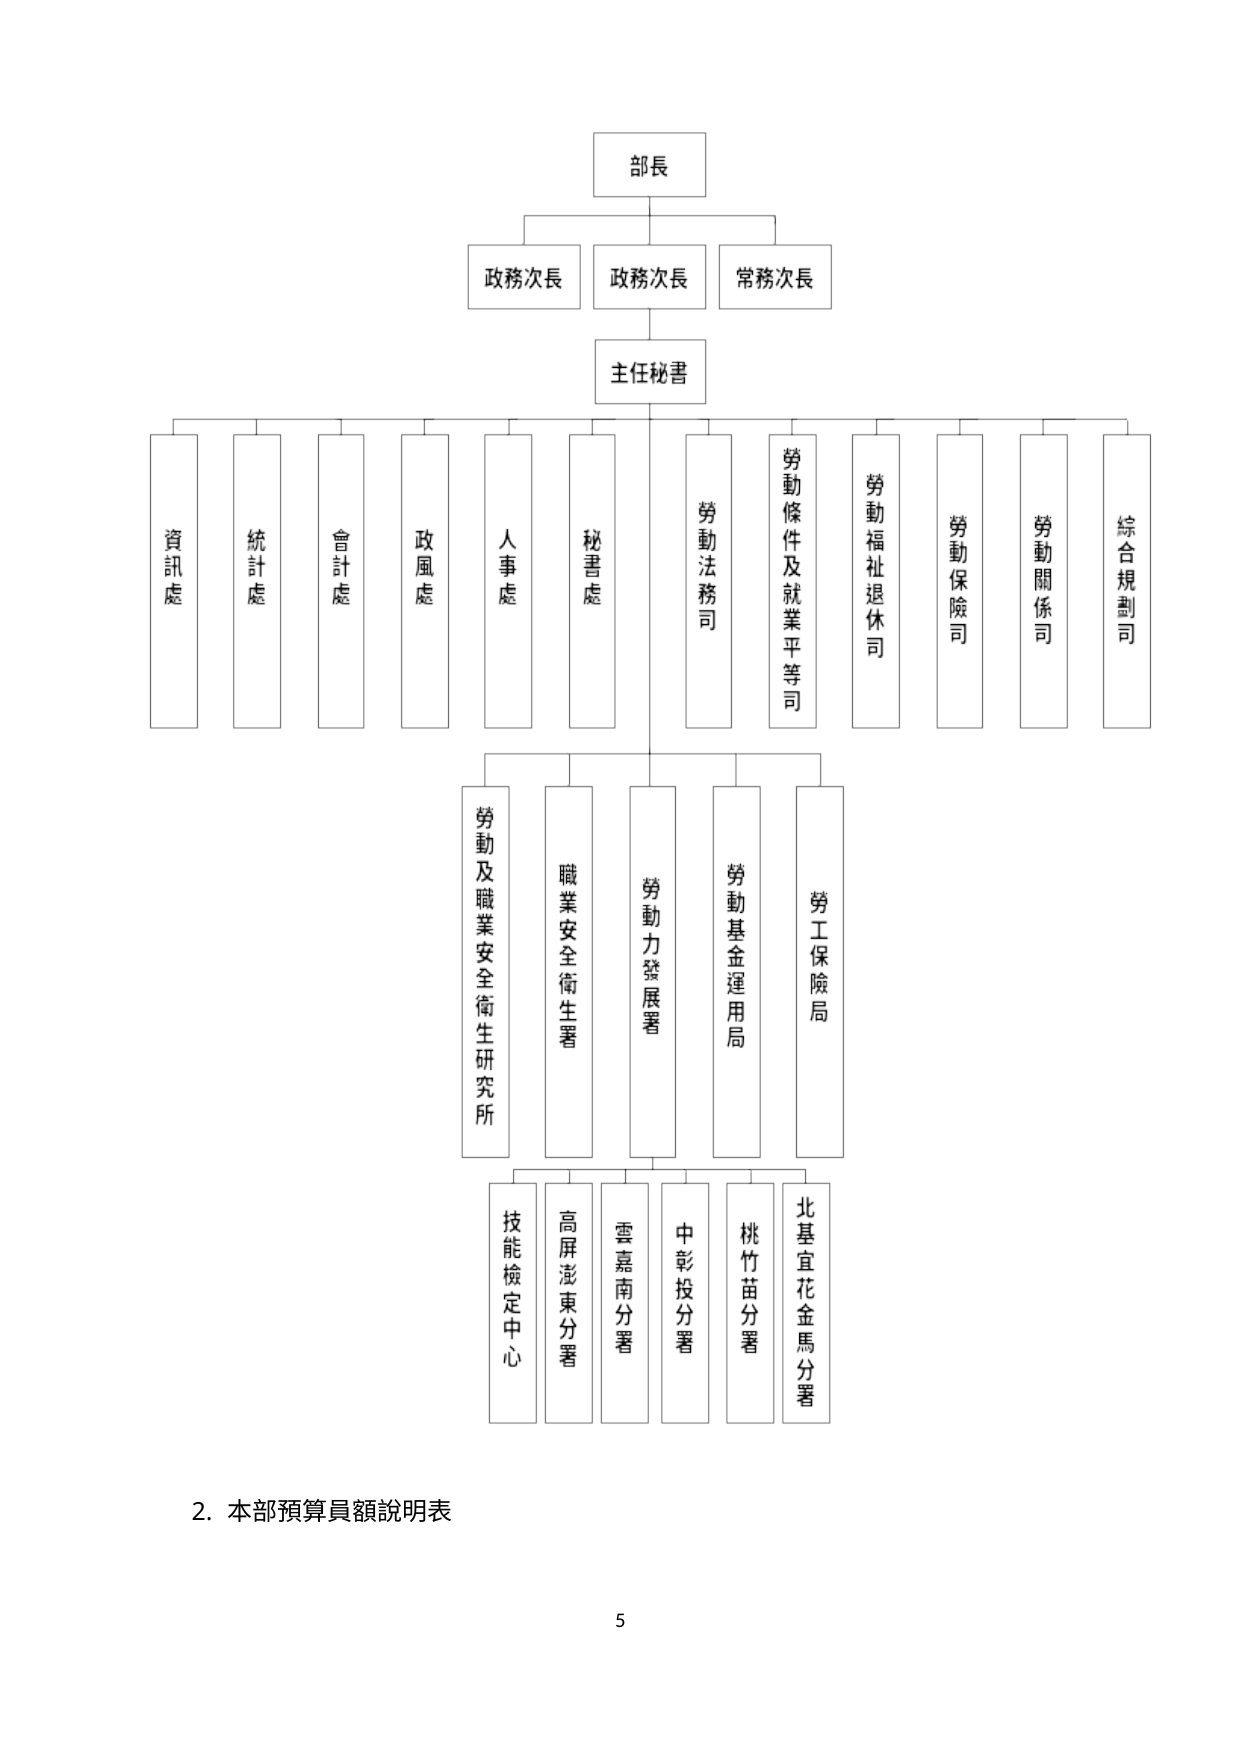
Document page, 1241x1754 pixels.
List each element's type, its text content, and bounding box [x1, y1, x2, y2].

list 本部預算員額說明表 [191, 1487, 1092, 1528]
